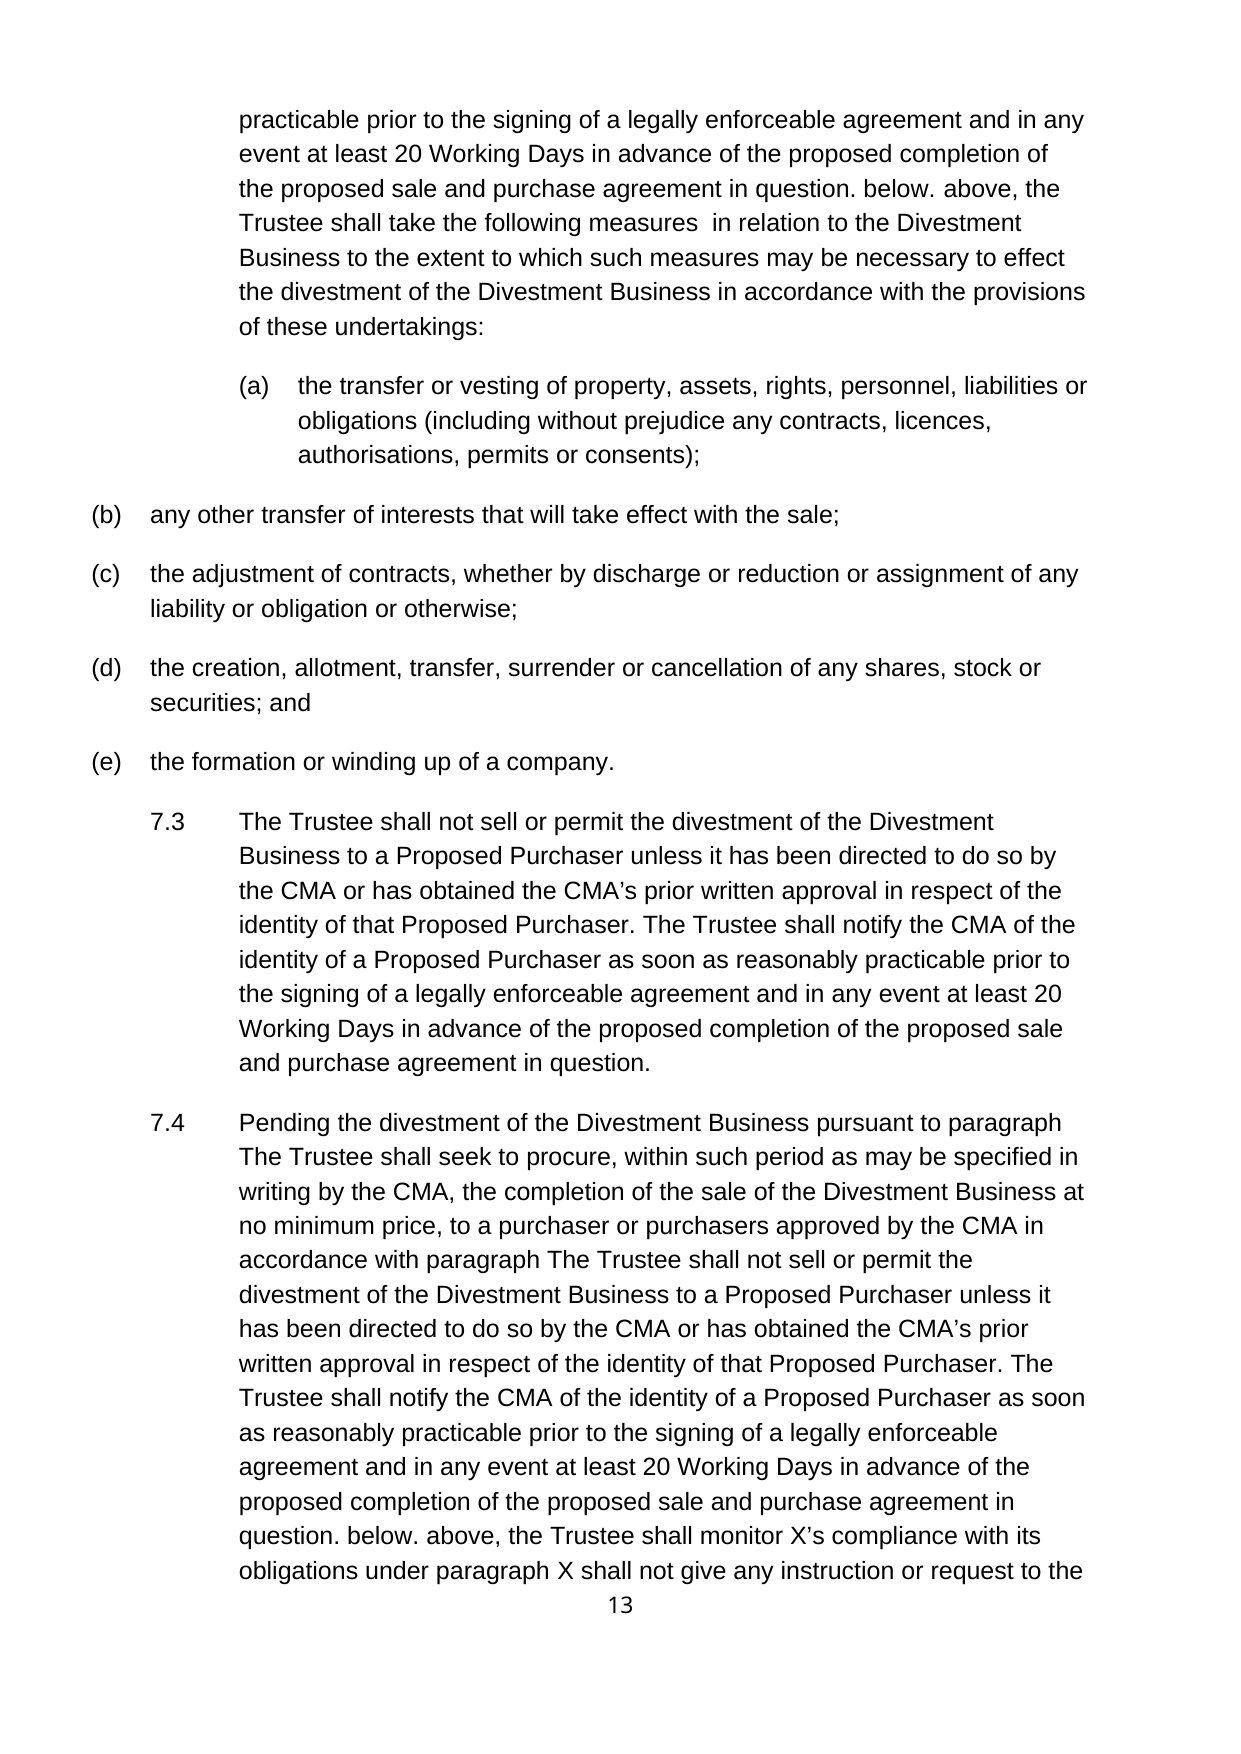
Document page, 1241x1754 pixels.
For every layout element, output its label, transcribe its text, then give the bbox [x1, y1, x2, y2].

list the formation or winding up of a company. [91, 747, 1090, 776]
list the creation, allotment, transfer, surrender or cancellation of any shares, stock or securities; and [91, 653, 1090, 716]
list the adjustment of contracts, whether by discharge or reduction or assignment of any liability or obligation or otherwise; [91, 559, 1090, 622]
list any other transfer of interests that will take effect with the sale; [91, 500, 1090, 528]
list The Trustee shall not sell or permit the divestment of the Divestment Business to a Proposed Purchaser unless it has been directed to do so by the CMA or has obtained the CMA’s prior written approval in respect of the identity of that Proposed Purchaser. The Trustee shall notify the CMA of the identity of a Proposed Purchaser as soon as reasonably practicable prior to the signing of a legally enforceable agreement and in any event at least 20 Working Days in advance of the proposed completion of the proposed sale and purchase agreement in question. [150, 807, 1090, 1077]
list Pending the divestment of the Divestment Business pursuant to paragraph 6.1 above, the Trustee shall monitor X’s compliance with its obligations under paragraph 7.1 and paragraph 7.2 below and shall promptly take such measures as it considers necessary to ensure such compliance, as well as reporting in writing to the CMA, if the Trustee concludes on reasonable grounds that X is failing or will fail to comply with such obligations. [150, 1107, 1090, 1584]
list the transfer or vesting of property, assets, rights, personnel, liabilities or obligations (including without prejudice any contracts, licences, authorisations, permits or consents); [238, 371, 1090, 469]
list Without prejudice to the generality of paragraph 6.1 above, the Trustee shall take the following measures in relation to the Divestment Business to the extent to which such measures may be necessary to effect the divestment of the Divestment Business in accordance with the provisions of these undertakings: [150, 105, 1090, 341]
